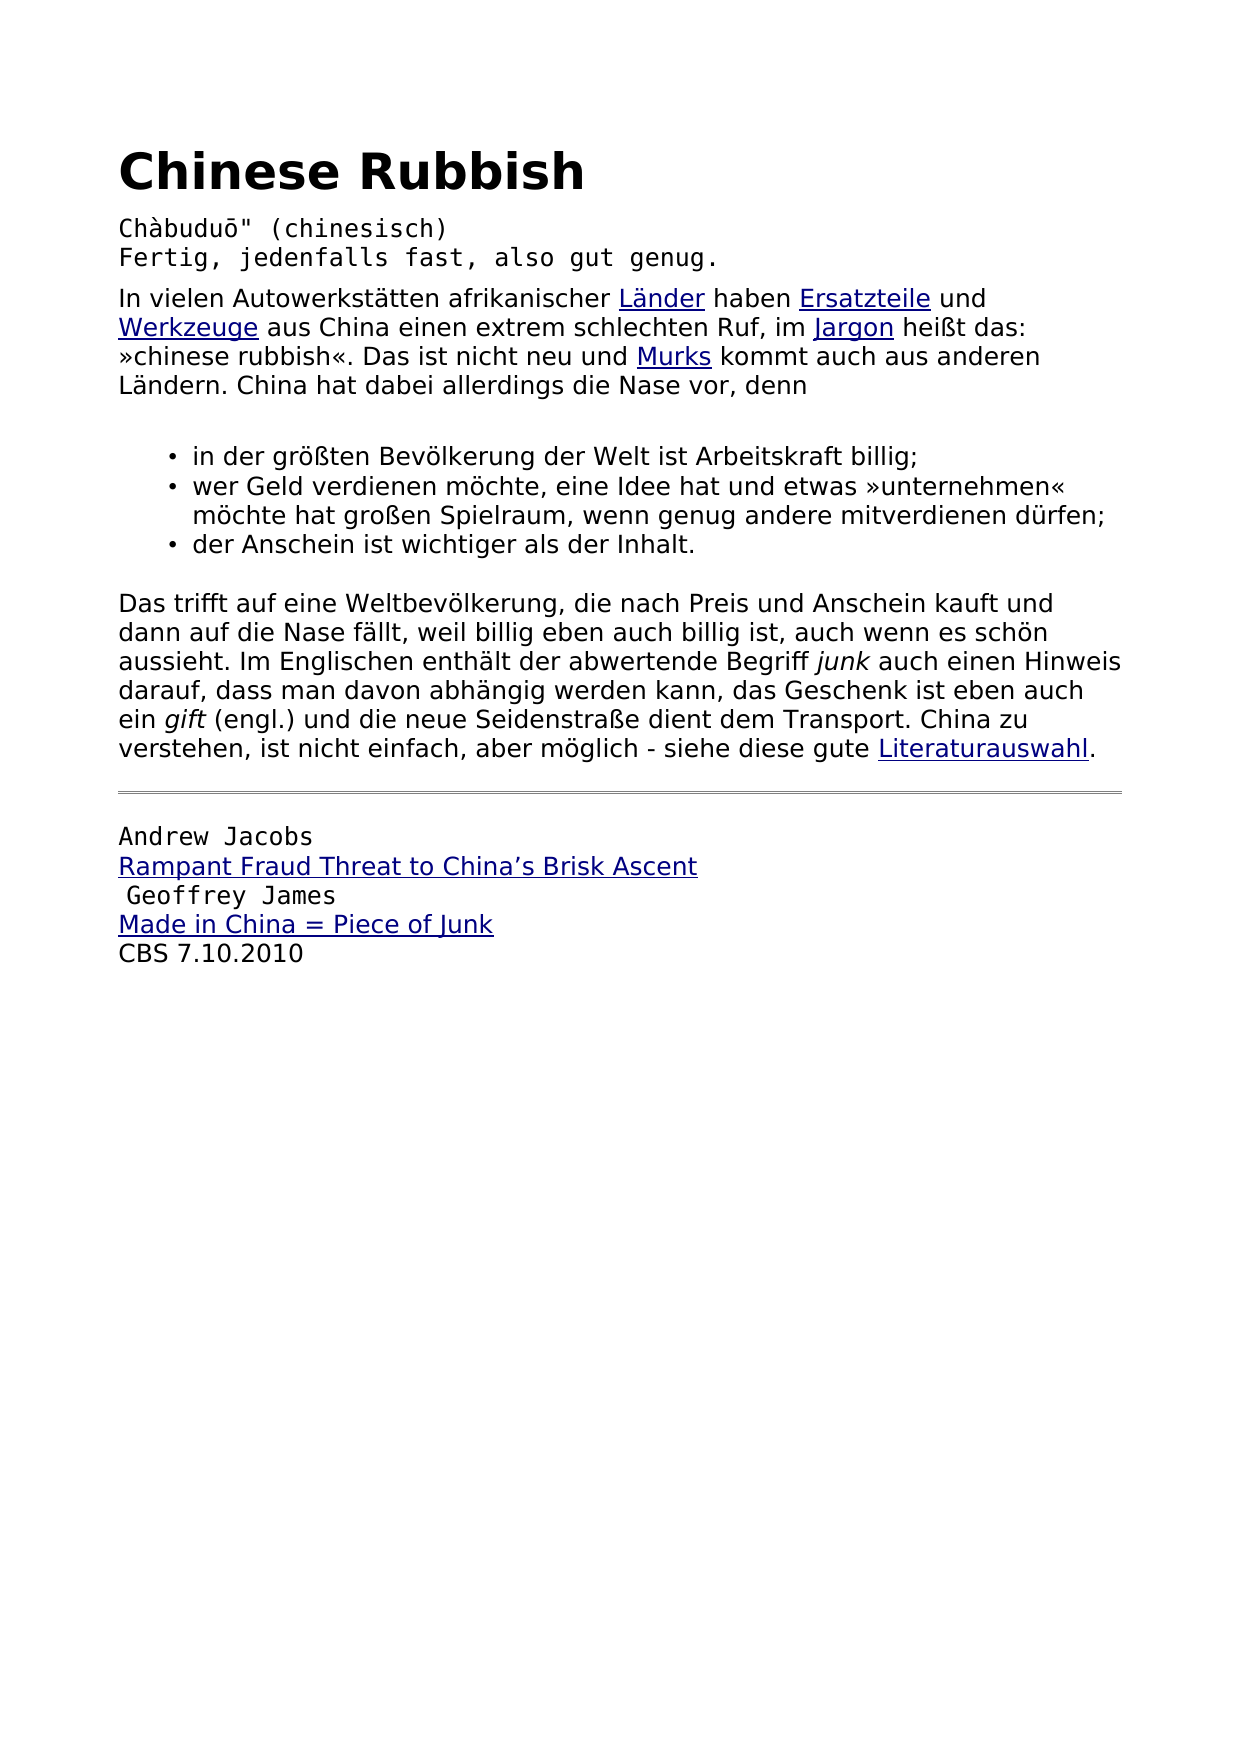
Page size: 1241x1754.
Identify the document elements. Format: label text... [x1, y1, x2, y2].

text In vielen Autowerkstätten afrikanischer Länder haben Ersatzteile und Werkzeuge aus China einen extrem schlechten Ruf, im Jargon heißt das: »chinese rubbish«. Das ist nicht neu und Murks kommt auch aus anderen Ländern. China hat dabei allerdings die Nase vor, denn [118, 284, 1122, 401]
text Chàbuduō" (chinesisch) Fertig, jedenfalls fast, also gut genug. [118, 214, 1122, 272]
subtitle Chinese Rubbish [118, 143, 1122, 201]
list wer Geld verdienen möchte, eine Idee hat und etwas »unternehmen« möchte hat großen Spielraum, wenn genug andere mitverdienen dürfen; [177, 472, 1122, 530]
list der Anschein ist wichtiger als der Inhalt. [177, 530, 1122, 559]
text Andrew Jacobs Rampant Fraud Threat to China’s Brisk Ascent Geoffrey James Made in China = Piece of Junk CBS 7.10.2010 [118, 823, 1122, 968]
text Das trifft auf eine Weltbevölkerung, die nach Preis und Anschein kauft und dann auf die Nase fällt, weil billig eben auch billig ist, auch wenn es schön aussieht. Im Englischen enthält der abwertende Begriff junk auch einen Hinweis darauf, dass man davon abhängig werden kann, das Geschenk ist eben auch ein gift (engl.) und die neue Seidenstraße dient dem Transport. China zu verstehen, ist nicht einfach, aber möglich - siehe diese gute Literaturauswahl. [118, 589, 1122, 764]
list in der größten Bevölkerung der Welt ist Arbeitskraft billig; [177, 443, 1122, 472]
